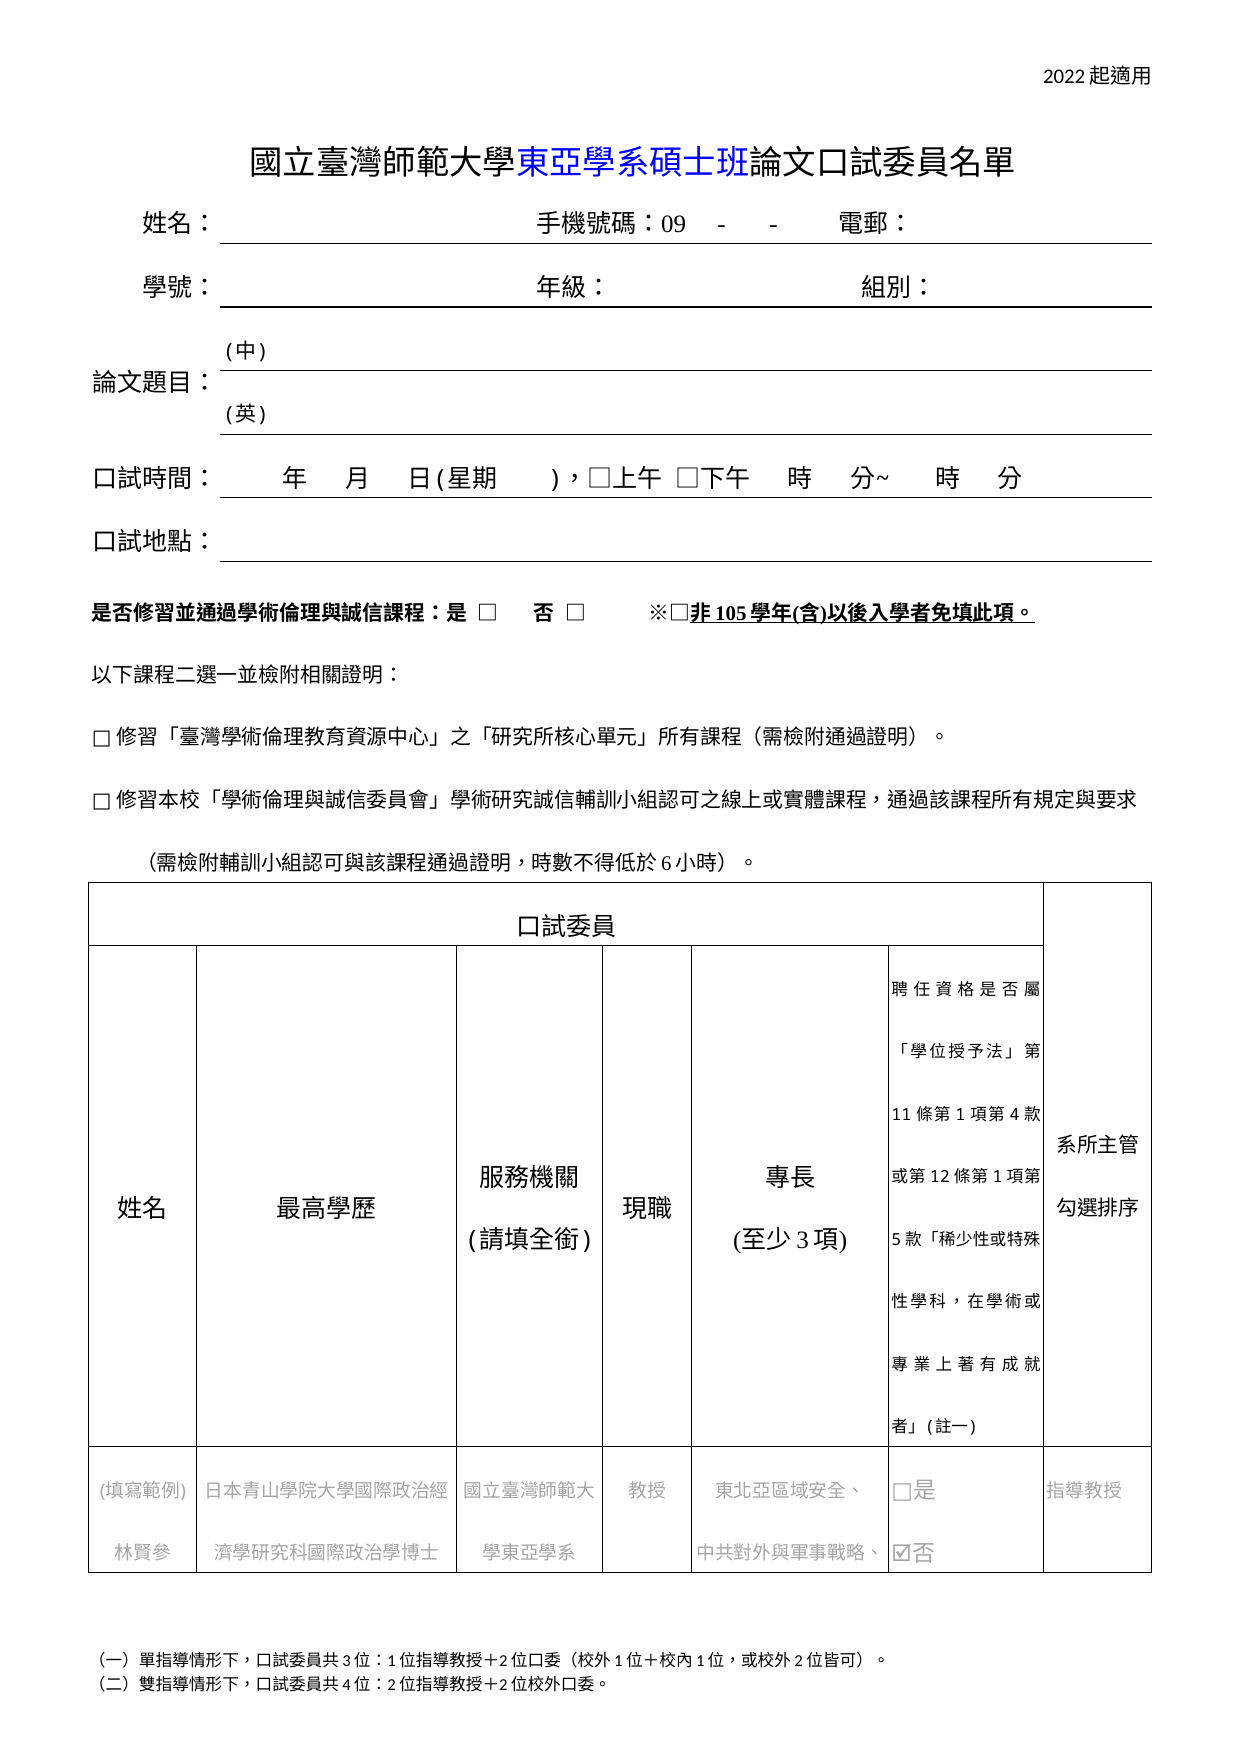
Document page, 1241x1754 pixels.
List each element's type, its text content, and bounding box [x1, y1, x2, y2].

table_cell 口試地點： [89, 497, 220, 561]
table_cell 姓名： [89, 180, 220, 243]
table_cell 國立臺灣師範大學東亞學系 [457, 1447, 602, 1572]
table_cell 年 月 日(星期 )，□上午 □下午 時 分~ 時 分 [220, 435, 1152, 497]
table_cell [220, 498, 1152, 561]
table_cell 年級： 組別： [533, 244, 1152, 306]
table_cell 東北亞區域安全、 中共對外與軍事戰略、 [692, 1447, 888, 1572]
table_cell 聘任資格是否屬「學位授予法」第11條第1項第4款或第12條第1項第5款「稀少性或特殊性學科，在學術或專業上著有成就者」(註一) [889, 946, 1043, 1446]
table_cell 論文題目： [89, 306, 220, 433]
table_cell □是 否 [889, 1447, 1043, 1572]
table_cell 學號： [89, 243, 220, 306]
table_cell (英) [220, 371, 1152, 433]
table_header 國立臺灣師範大學東亞學系碩士班論文口試委員名單 [89, 118, 1152, 180]
table_cell 口試委員 [89, 883, 1043, 945]
table_cell 手機號碼：0911 - 111- 111電郵： [533, 180, 1152, 243]
table_cell 是否修習並通過學術倫理與誠信課程：是 □ 否 □ ※□非105學年(含)以後入學者免填此項。 以下課程二選一並檢附相關證明： □ 修習「臺灣學術倫理教育資源中心」之「研究所核心單元」所有課程（需檢附通過證明）。 □ 修習本校「學術倫理與誠信委員會」學術研究誠信輔訓小組認可之線上或實體課程，通過該課程所有規定與要求（需檢附輔訓小組認可與該課程通過證明，時數不得低於6小時）。 [89, 561, 1152, 882]
table_cell 服務機關 (請填全銜) [457, 946, 602, 1446]
table_cell 現職 [603, 946, 691, 1446]
table_cell 姓名 [89, 946, 196, 1446]
table_cell 教授 [603, 1447, 691, 1572]
table_cell (中) [220, 308, 1152, 370]
table_cell 最高學歷 [197, 946, 456, 1446]
table_cell 系所主管 勾選排序 [1044, 883, 1151, 1446]
table_cell (填寫範例) 林賢參 [89, 1447, 196, 1572]
table_cell 口試時間： [89, 434, 220, 497]
table_cell 指導教授 [1044, 1447, 1151, 1572]
table_cell [220, 244, 533, 306]
table_cell [220, 180, 533, 243]
table_cell 專長 (至少3項) [692, 946, 888, 1446]
table_cell 日本青山學院大學國際政治經濟學研究科國際政治學博士 [197, 1447, 456, 1572]
